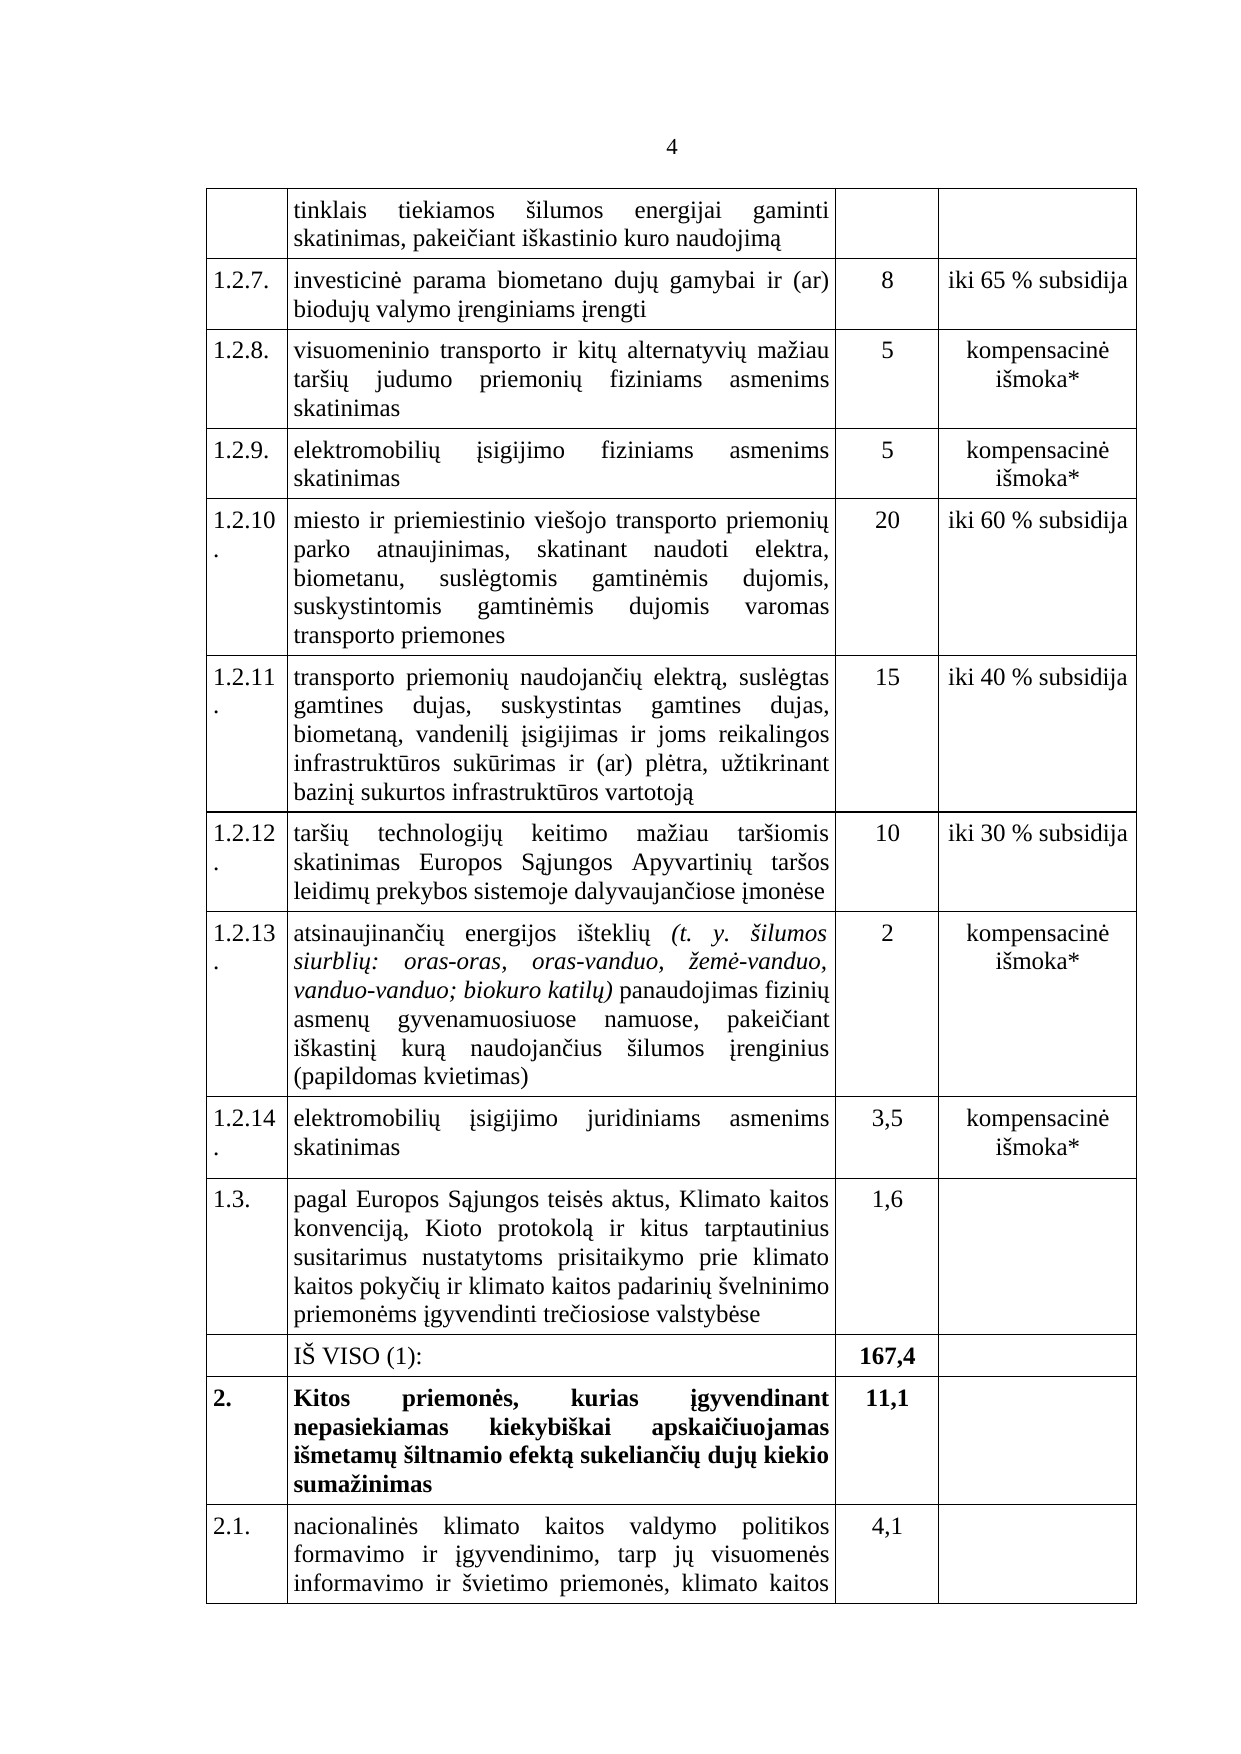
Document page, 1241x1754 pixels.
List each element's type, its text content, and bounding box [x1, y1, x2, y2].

table_cell kompensacinė išmoka* [939, 330, 1136, 428]
table_cell 2. [207, 1377, 287, 1504]
table_cell 10 [836, 813, 938, 911]
table_cell miesto ir priemiestinio viešojo transporto priemonių parko atnaujinimas, skatinant naudoti elektra, biometanu, suslėgtomis gamtinėmis dujomis, suskystintomis gamtinėmis dujomis varomas transporto priemones [288, 499, 835, 655]
table_cell pagal Europos Sąjungos teisės aktus, Klimato kaitos konvenciją, Kioto protokolą ir kitus tarptautinius susitarimus nustatytoms prisitaikymo prie klimato kaitos pokyčių ir klimato kaitos padarinių švelninimo priemonėms įgyvendinti trečiosiose valstybėse [288, 1179, 835, 1334]
table_cell IŠ VISO (1): [288, 1335, 835, 1376]
table_cell 11,1 [836, 1377, 938, 1504]
table_cell elektromobilių įsigijimo juridiniams asmenims skatinimas [288, 1097, 835, 1177]
table_cell transporto priemonių naudojančių elektrą, suslėgtas gamtines dujas, suskystintas gamtines dujas, biometaną, vandenilį įsigijimas ir joms reikalingos infrastruktūros sukūrimas ir (ar) plėtra, užtikrinant bazinį sukurtos infrastruktūros vartotoją [288, 656, 835, 811]
table_cell atsinaujinančių energijos išteklių (t. y. šilumos siurblių: oras-oras, oras-vanduo, žemė-vanduo, vanduo-vanduo; biokuro katilų) panaudojimas fizinių asmenų gyvenamuosiuose namuose, pakeičiant iškastinį kurą naudojančius šilumos įrenginius (papildomas kvietimas) [288, 912, 835, 1096]
table_cell [939, 1377, 1136, 1504]
table_cell taršių technologijų keitimo mažiau taršiomis skatinimas Europos Sąjungos Apyvartinių taršos leidimų prekybos sistemoje dalyvaujančiose įmonėse [288, 813, 835, 911]
table_cell [939, 1179, 1136, 1334]
table_cell 1.2.10. [207, 499, 287, 655]
table_cell 1.2.13. [207, 912, 287, 1096]
table_cell 5 [836, 429, 938, 498]
table_cell [836, 189, 938, 258]
table_cell [207, 1335, 287, 1376]
table_cell 4,1 [836, 1505, 938, 1603]
table_cell iki 30 % subsidija [939, 813, 1136, 911]
table_cell 8 [836, 259, 938, 328]
table_cell 1.2.14. [207, 1097, 287, 1177]
table_cell 15 [836, 656, 938, 811]
table_cell Kitos priemonės, kurias įgyvendinant nepasiekiamas kiekybiškai apskaičiuojamas išmetamų šiltnamio efektą sukeliančių dujų kiekio sumažinimas [288, 1377, 835, 1504]
table_cell 1.2.8. [207, 330, 287, 428]
table_cell 1,6 [836, 1179, 938, 1334]
table_cell 1.3. [207, 1179, 287, 1334]
table_cell iki 40 % subsidija [939, 656, 1136, 811]
table_cell visuomeninio transporto ir kitų alternatyvių mažiau taršių judumo priemonių fiziniams asmenims skatinimas [288, 330, 835, 428]
table_cell 2 [836, 912, 938, 1096]
table_cell elektromobilių įsigijimo fiziniams asmenims skatinimas [288, 429, 835, 498]
table_cell [939, 189, 1136, 258]
table_cell [939, 1335, 1136, 1376]
table_cell 1.2.7. [207, 259, 287, 328]
table_cell investicinė parama biometano dujų gamybai ir (ar) biodujų valymo įrenginiams įrengti [288, 259, 835, 328]
table_cell 20 [836, 499, 938, 655]
table_cell 1.2.12. [207, 813, 287, 911]
table_cell [939, 1505, 1136, 1603]
table_cell kompensacinė išmoka* [939, 912, 1136, 1096]
table_cell 2.1. [207, 1505, 287, 1603]
table_cell 3,5 [836, 1097, 938, 1177]
table_cell iki 65 % subsidija [939, 259, 1136, 328]
table_cell 5 [836, 330, 938, 428]
table_cell 1.2.9. [207, 429, 287, 498]
table_cell 167,4 [836, 1335, 938, 1376]
table_cell kompensacinė išmoka* [939, 1097, 1136, 1177]
table_cell tinklais tiekiamos šilumos energijai gaminti skatinimas, pakeičiant iškastinio kuro naudojimą [288, 189, 835, 258]
table_cell iki 60 % subsidija [939, 499, 1136, 655]
table_cell [207, 189, 287, 258]
table_cell kompensacinė išmoka* [939, 429, 1136, 498]
table_cell nacionalinės klimato kaitos valdymo politikos formavimo ir įgyvendinimo, tarp jų visuomenės informavimo ir švietimo priemonės, klimato kaitos [288, 1505, 835, 1603]
table_cell 1.2.11. [207, 656, 287, 811]
